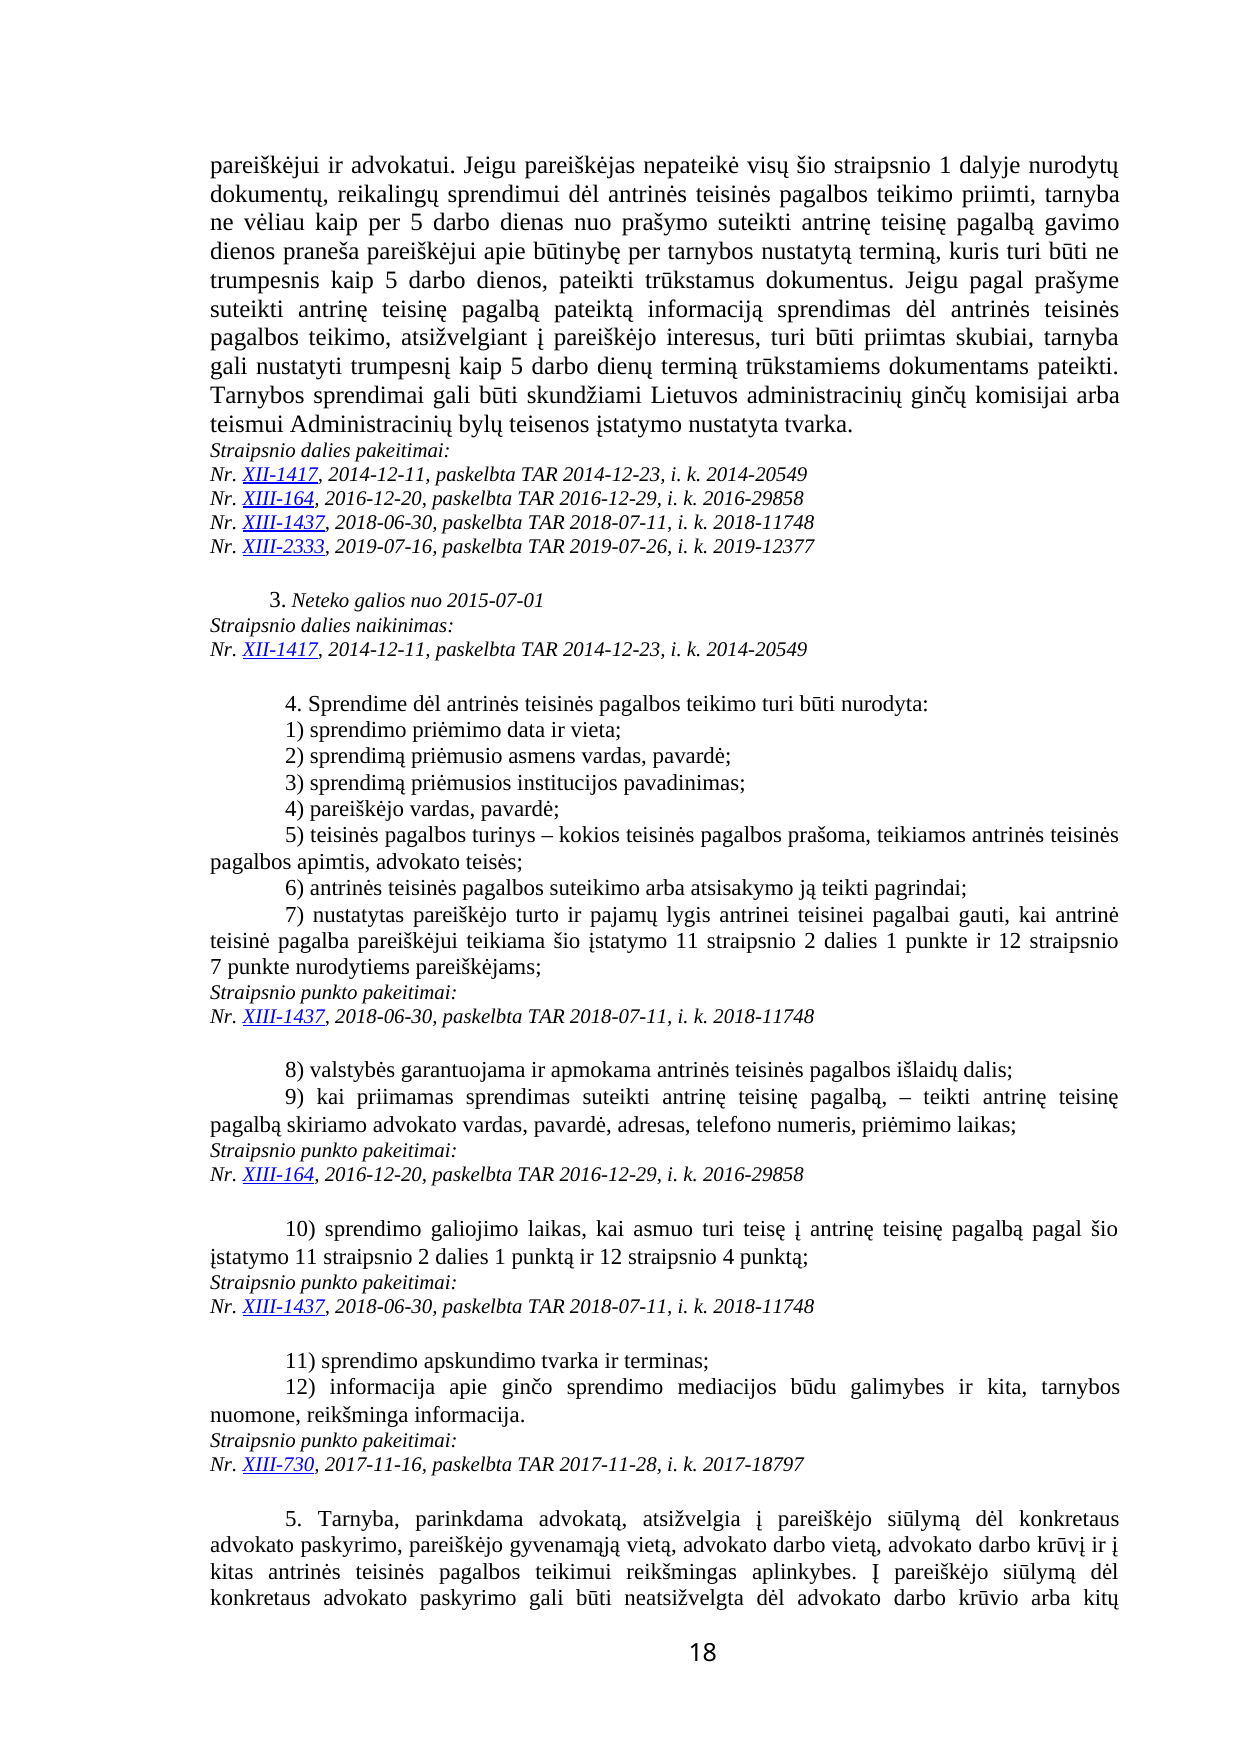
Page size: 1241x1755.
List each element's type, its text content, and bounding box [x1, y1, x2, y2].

text 5. Tarnyba, parinkdama advokatą, atsižvelgia į pareiškėjo siūlymą dėl konkretaus advokato paskyrimo, pareiškėjo gyvenamąją vietą, advokato darbo vietą, advokato darbo krūvį ir į kitas antrinės teisinės pagalbos teikimui reikšmingas aplinkybes. Į pareiškėjo siūlymą dėl konkretaus advokato paskyrimo gali būti neatsižvelgta dėl advokato darbo krūvio arba kitų [210, 1505, 1120, 1611]
text Straipsnio punkto pakeitimai: [210, 1138, 1120, 1162]
text Straipsnio punkto pakeitimai: [210, 1428, 1120, 1452]
text Nr. XIII-1437, 2018-06-30, paskelbta TAR 2018-07-11, i. k. 2018-11748 [210, 1004, 1120, 1028]
text Nr. XII-1417, 2014-12-11, paskelbta TAR 2014-12-23, i. k. 2014-20549 [210, 462, 1120, 486]
text Straipsnio dalies naikinimas: [210, 613, 1120, 637]
text Straipsnio punkto pakeitimai: [210, 1270, 1120, 1294]
text Nr. XII-1417, 2014-12-11, paskelbta TAR 2014-12-23, i. k. 2014-20549 [210, 637, 1120, 661]
text 8) valstybės garantuojama ir apmokama antrinės teisinės pagalbos išlaidų dalis; [210, 1057, 1120, 1083]
text 3) sprendimą priėmusios institucijos pavadinimas; [210, 769, 1120, 795]
text Nr. XIII-1437, 2018-06-30, paskelbta TAR 2018-07-11, i. k. 2018-11748 [210, 1294, 1120, 1318]
text Nr. XIII-1437, 2018-06-30, paskelbta TAR 2018-07-11, i. k. 2018-11748 [210, 510, 1120, 534]
text Nr. XIII-164, 2016-12-20, paskelbta TAR 2016-12-29, i. k. 2016-29858 [210, 486, 1120, 510]
text 4. Sprendime dėl antrinės teisinės pagalbos teikimo turi būti nurodyta: [210, 690, 1120, 716]
text 9) kai priimamas sprendimas suteikti antrinę teisinę pagalbą, – teikti antrinę teisinę pagalbą skiriamo advokato vardas, pavardė, adresas, telefono numeris, priėmimo laikas; [210, 1083, 1120, 1138]
text 10) sprendimo galiojimo laikas, kai asmuo turi teisę į antrinę teisinę pagalbą pagal šio įstatymo 11 straipsnio 2 dalies 1 punktą ir 12 straipsnio 4 punktą; [210, 1215, 1120, 1270]
text 7) nustatytas pareiškėjo turto ir pajamų lygis antrinei teisinei pagalbai gauti, kai antrinė teisinė pagalba pareiškėjui teikiama šio įstatymo 11 straipsnio 2 dalies 1 punkte ir 12 straipsnio 7 punkte nurodytiems pareiškėjams; [210, 901, 1120, 980]
text 6) antrinės teisinės pagalbos suteikimo arba atsisakymo ją teikti pagrindai; [210, 874, 1120, 901]
text Nr. XIII-164, 2016-12-20, paskelbta TAR 2016-12-29, i. k. 2016-29858 [210, 1162, 1120, 1186]
text 5) teisinės pagalbos turinys – kokios teisinės pagalbos prašoma, teikiamos antrinės teisinės pagalbos apimtis, advokato teisės; [210, 822, 1120, 874]
text Nr. XIII-2333, 2019-07-16, paskelbta TAR 2019-07-26, i. k. 2019-12377 [210, 534, 1120, 558]
text 2) sprendimą priėmusio asmens vardas, pavardė; [210, 742, 1120, 769]
text Straipsnio punkto pakeitimai: [210, 980, 1120, 1004]
text 3. Neteko galios nuo 2015-07-01 [210, 587, 1120, 613]
text 11) sprendimo apskundimo tvarka ir terminas; [210, 1347, 1120, 1373]
text 12) informacija apie ginčo sprendimo mediacijos būdu galimybes ir kita, tarnybos nuomone, reikšminga informacija. [210, 1373, 1120, 1428]
text 4) pareiškėjo vardas, pavardė; [210, 795, 1120, 822]
text Straipsnio dalies pakeitimai: [210, 437, 1120, 462]
text 1) sprendimo priėmimo data ir vieta; [210, 716, 1120, 742]
text Nr. XIII-730, 2017-11-16, paskelbta TAR 2017-11-28, i. k. 2017-18797 [210, 1452, 1120, 1476]
text pareiškėjui ir advokatui. Jeigu pareiškėjas nepateikė visų šio straipsnio 1 dalyje nurodytų dokumentų, reikalingų sprendimui dėl antrinės teisinės pagalbos teikimo priimti, tarnyba ne vėliau kaip per 5 darbo dienas nuo prašymo suteikti antrinę teisinę pagalbą gavimo dienos praneša pareiškėjui apie būtinybę per tarnybos nustatytą terminą, kuris turi būti ne trumpesnis kaip 5 darbo dienos, pateikti trūkstamus dokumentus. Jeigu pagal prašyme suteikti antrinę teisinę pagalbą pateiktą informaciją sprendimas dėl antrinės teisinės pagalbos teikimo, atsižvelgiant į pareiškėjo interesus, turi būti priimtas skubiai, tarnyba gali nustatyti trumpesnį kaip 5 darbo dienų terminą trūkstamiems dokumentams pateikti. Tarnybos sprendimai gali būti skundžiami Lietuvos administracinių ginčų komisijai arba teismui Administracinių bylų teisenos įstatymo nustatyta tvarka. [210, 150, 1120, 437]
